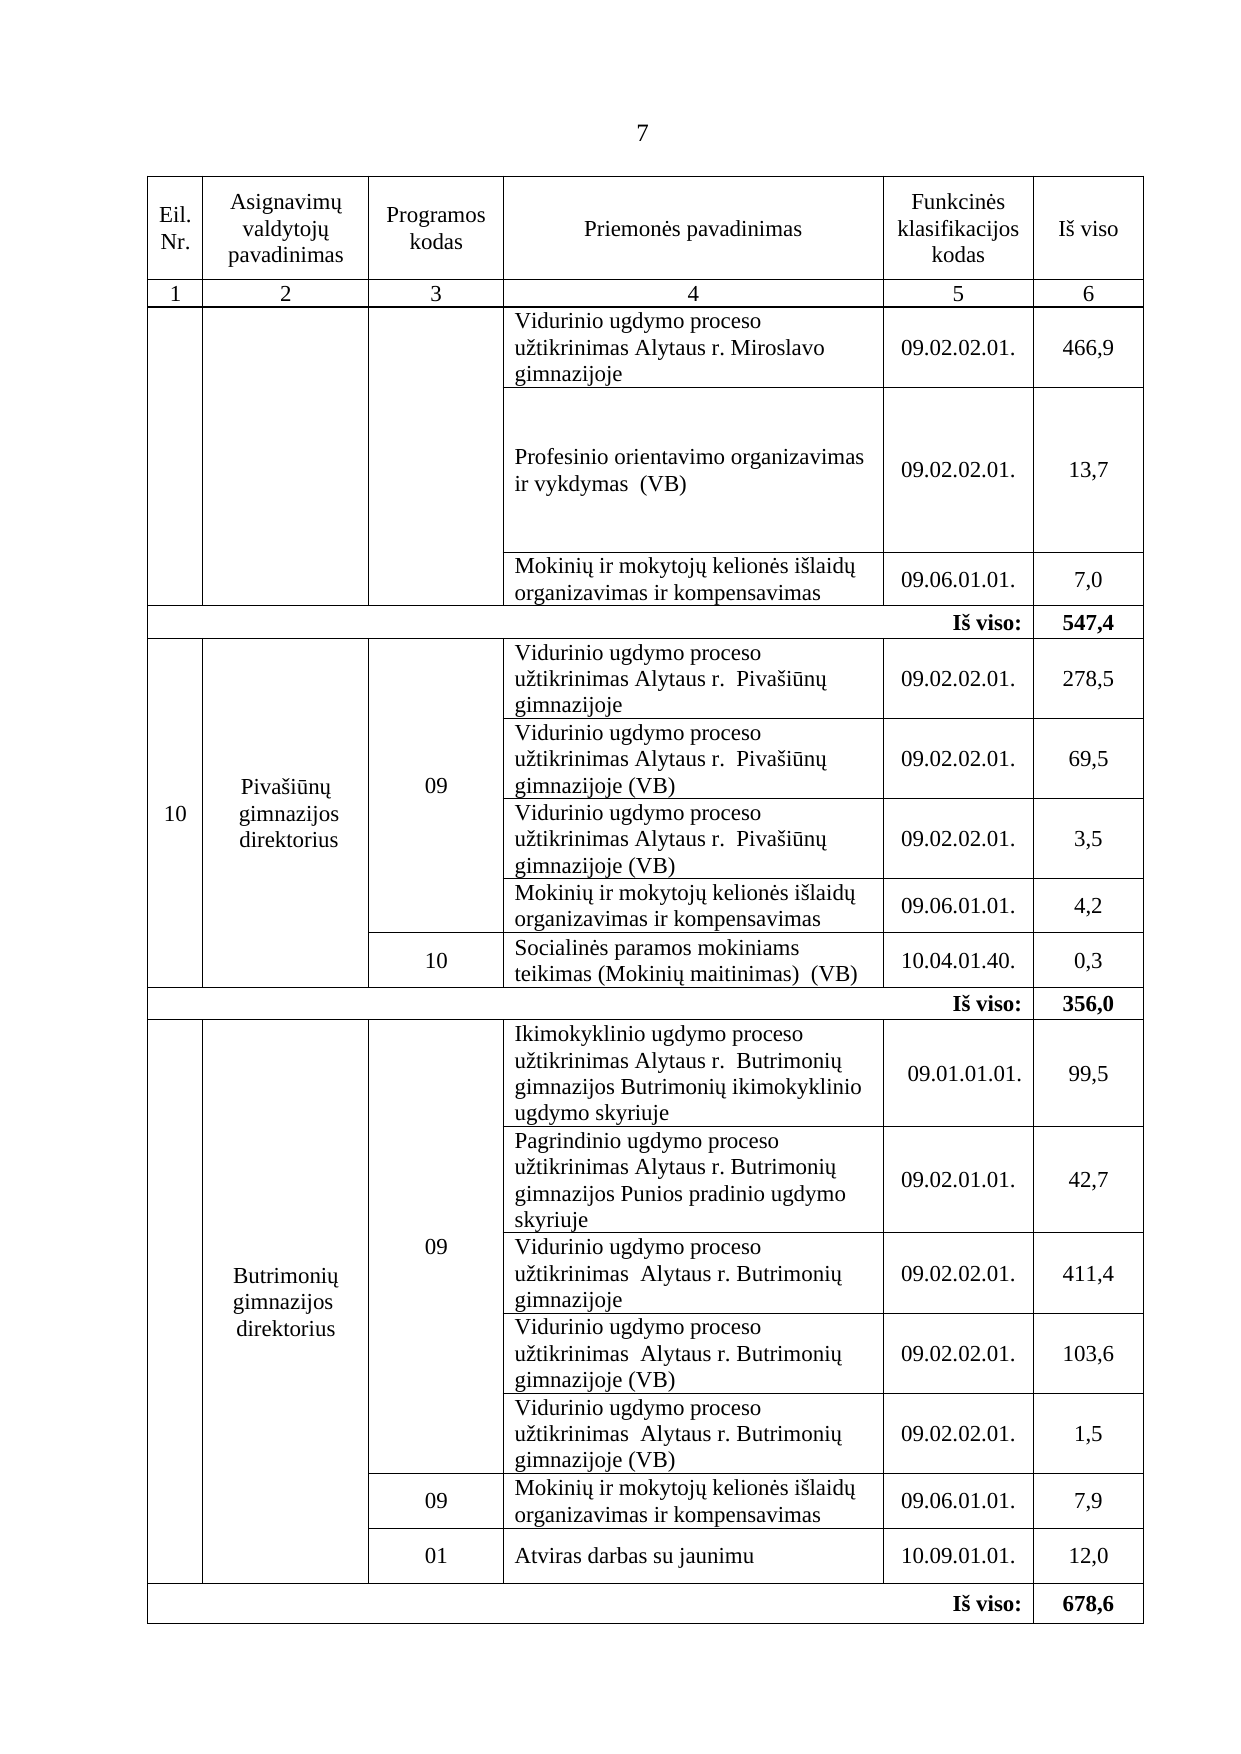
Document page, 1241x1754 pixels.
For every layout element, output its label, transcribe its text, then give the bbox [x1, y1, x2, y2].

table_cell 42,7 [1034, 1127, 1143, 1232]
table_cell 09.02.02.01. [884, 639, 1033, 718]
table_cell Mokinių ir mokytojų kelionės išlaidų organizavimas ir kompensavimas [504, 879, 883, 932]
table_cell Vidurinio ugdymo proceso užtikrinimas Alytaus r. Butrimonių gimnazijoje (VB) [504, 1314, 883, 1392]
table_cell 99,5 [1034, 1020, 1143, 1126]
table_cell 547,4 [1034, 606, 1143, 638]
table_cell Vidurinio ugdymo proceso užtikrinimas Alytaus r. Pivašiūnų gimnazijoje (VB) [504, 799, 883, 878]
table_cell 13,7 [1034, 388, 1143, 552]
table_cell Pivašiūnų gimnazijos direktorius [203, 639, 368, 987]
table_cell 7,9 [1034, 1474, 1143, 1528]
table_cell 411,4 [1034, 1233, 1143, 1312]
table_cell Vidurinio ugdymo proceso užtikrinimas Alytaus r. Miroslavo gimnazijoje [504, 308, 883, 387]
table_cell 7,0 [1034, 553, 1143, 605]
table_header Funkcinės klasifikacijos kodas [884, 177, 1033, 279]
table_cell 09.02.02.01. [884, 308, 1033, 387]
table_cell 09 [369, 1020, 503, 1473]
table_cell Vidurinio ugdymo proceso užtikrinimas Alytaus r. Pivašiūnų gimnazijoje (VB) [504, 719, 883, 798]
table_cell [203, 308, 368, 605]
table_cell 103,6 [1034, 1314, 1143, 1392]
table_cell 09.02.02.01. [884, 1233, 1033, 1312]
table_cell [148, 308, 202, 605]
table_cell Mokinių ir mokytojų kelionės išlaidų organizavimas ir kompensavimas [504, 553, 883, 605]
table_cell 09.02.01.01. [884, 1127, 1033, 1232]
table_cell Mokinių ir mokytojų kelionės išlaidų organizavimas ir kompensavimas [504, 1474, 883, 1528]
table_cell Ikimokyklinio ugdymo proceso užtikrinimas Alytaus r. Butrimonių gimnazijos Butrimonių ikimokyklinio ugdymo skyriuje [504, 1020, 883, 1126]
table_cell Butrimonių gimnazijos direktorius [203, 1020, 368, 1583]
table_cell 12,0 [1034, 1529, 1143, 1583]
table_cell 09.06.01.01. [884, 1474, 1033, 1528]
table_cell 09.02.02.01. [884, 719, 1033, 798]
table_cell 4 [504, 280, 883, 306]
table_cell 09.02.02.01. [884, 799, 1033, 878]
table_cell [148, 1020, 202, 1583]
table_cell 09 [369, 1474, 503, 1528]
table_header Priemonės pavadinimas [504, 177, 883, 279]
table_cell 09.06.01.01. [884, 553, 1033, 605]
table_cell [369, 308, 503, 605]
table_cell Iš viso: [148, 1584, 1033, 1623]
table_cell 0,3 [1034, 933, 1143, 987]
table_cell Atviras darbas su jaunimu [504, 1529, 883, 1583]
table_cell 3 [369, 280, 503, 306]
table_cell Vidurinio ugdymo proceso užtikrinimas Alytaus r. Butrimonių gimnazijoje (VB) [504, 1394, 883, 1473]
table_cell 10 [148, 639, 202, 987]
table_cell Profesinio orientavimo organizavimas ir vykdymas (VB) [504, 388, 883, 552]
table_cell 10 [369, 933, 503, 987]
table_cell 1 [148, 280, 202, 306]
table_cell 09 [369, 639, 503, 932]
table_cell 356,0 [1034, 988, 1143, 1019]
table_cell 4,2 [1034, 879, 1143, 932]
table_header Asignavimų valdytojų pavadinimas [203, 177, 368, 279]
table_cell 09.01.01.01. [884, 1020, 1033, 1126]
table_cell Socialinės paramos mokiniams teikimas (Mokinių maitinimas) (VB) [504, 933, 883, 987]
table_cell 69,5 [1034, 719, 1143, 798]
table_cell 09.02.02.01. [884, 1394, 1033, 1473]
table_cell 09.02.02.01. [884, 388, 1033, 552]
table_header Programos kodas [369, 177, 503, 279]
table_cell 01 [369, 1529, 503, 1583]
table_cell Vidurinio ugdymo proceso užtikrinimas Alytaus r. Butrimonių gimnazijoje [504, 1233, 883, 1312]
table_cell Iš viso: [148, 606, 1033, 638]
table_cell 6 [1034, 280, 1143, 306]
table_cell 09.02.02.01. [884, 1314, 1033, 1392]
table_cell 5 [884, 280, 1033, 306]
table_cell 678,6 [1034, 1584, 1143, 1623]
table_cell 3,5 [1034, 799, 1143, 878]
table_cell Vidurinio ugdymo proceso užtikrinimas Alytaus r. Pivašiūnų gimnazijoje [504, 639, 883, 718]
table_cell Iš viso: [148, 988, 1033, 1019]
table_cell 1,5 [1034, 1394, 1143, 1473]
table_cell 278,5 [1034, 639, 1143, 718]
table_cell 10.09.01.01. [884, 1529, 1033, 1583]
table_cell 09.06.01.01. [884, 879, 1033, 932]
table_cell 2 [203, 280, 368, 306]
table_cell Pagrindinio ugdymo proceso užtikrinimas Alytaus r. Butrimonių gimnazijos Punios pradinio ugdymo skyriuje [504, 1127, 883, 1232]
table_header Iš viso [1034, 177, 1143, 279]
table_cell 10.04.01.40. [884, 933, 1033, 987]
table_header Eil. Nr. [148, 177, 202, 279]
table_cell 466,9 [1034, 308, 1143, 387]
